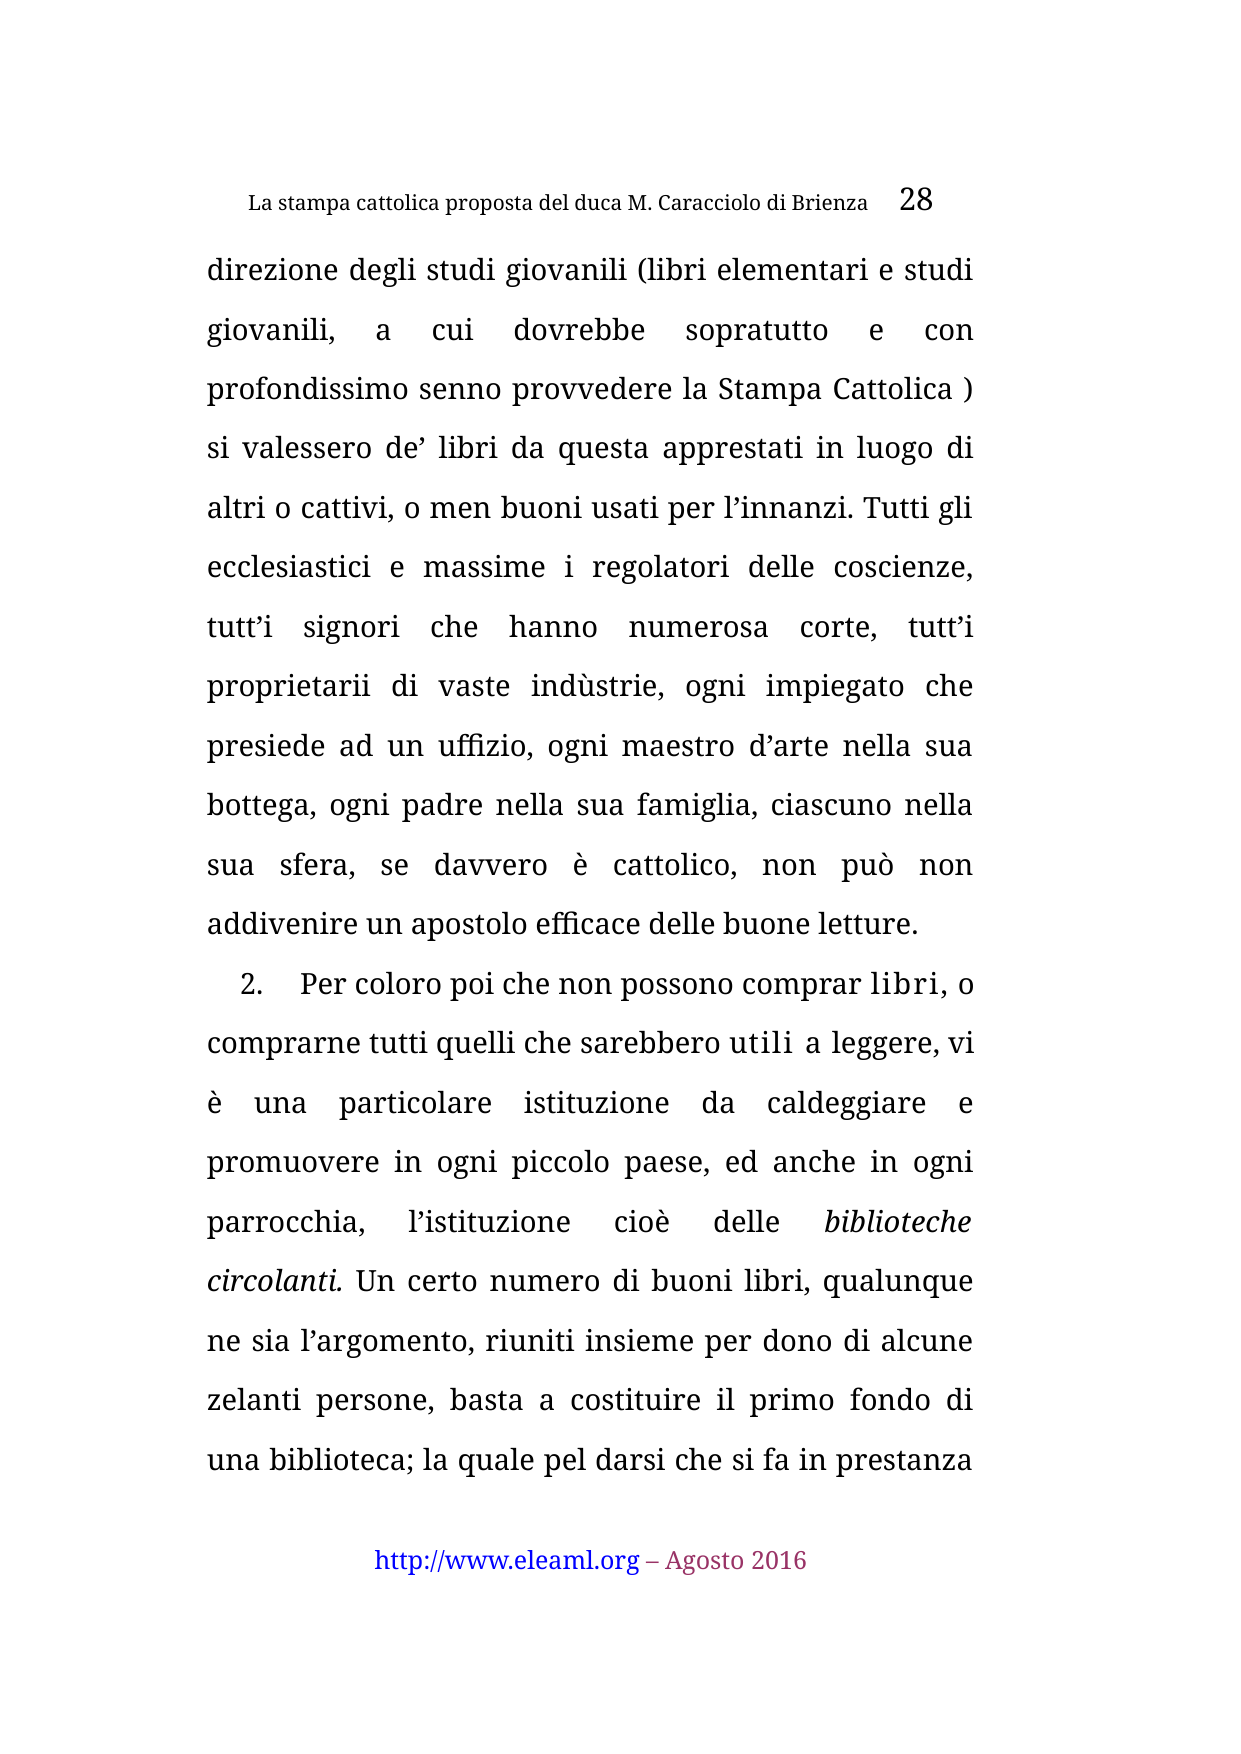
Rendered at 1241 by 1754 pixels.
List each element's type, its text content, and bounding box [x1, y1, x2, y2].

list direzione degli studi giovanili (libri elementari e studi giovanili, a cui dovrebbe sopratutto e con profondissimo senno provvedere la Stampa Cattolica ) si valessero de’ libri da questa apprestati in luogo di altri o cattivi, o men buoni usati per l’innanzi. Tutti gli ecclesiastici e massime i regolatori delle coscienze, tutt’i signori che hanno numerosa corte, tutt’i proprietarii di vaste indùstrie, ogni impiegato che presiede ad un uffizio, ogni maestro d’arte nella sua bottega, ogni padre nella sua famiglia, ciascuno nella sua sfera, se davvero è cattolico, non può non addivenire un apostolo efficace delle buone letture. [207, 249, 974, 943]
list Per coloro poi che non possono comprar libri, o comprarne tutti quelli che sarebbero utili a leggere, vi è una particolare istituzione da caldeggiare e promuovere in ogni piccolo paese, ed anche in ogni parrocchia, l’istituzione cioè delle biblioteche circolanti. Un certo numero di buoni libri, qualunque ne sia l’argomento, riuniti insieme per dono di alcune zelanti persone, basta a costituire il primo fondo di una biblioteca; la quale pel darsi che si fa in prestanza [207, 963, 974, 1478]
